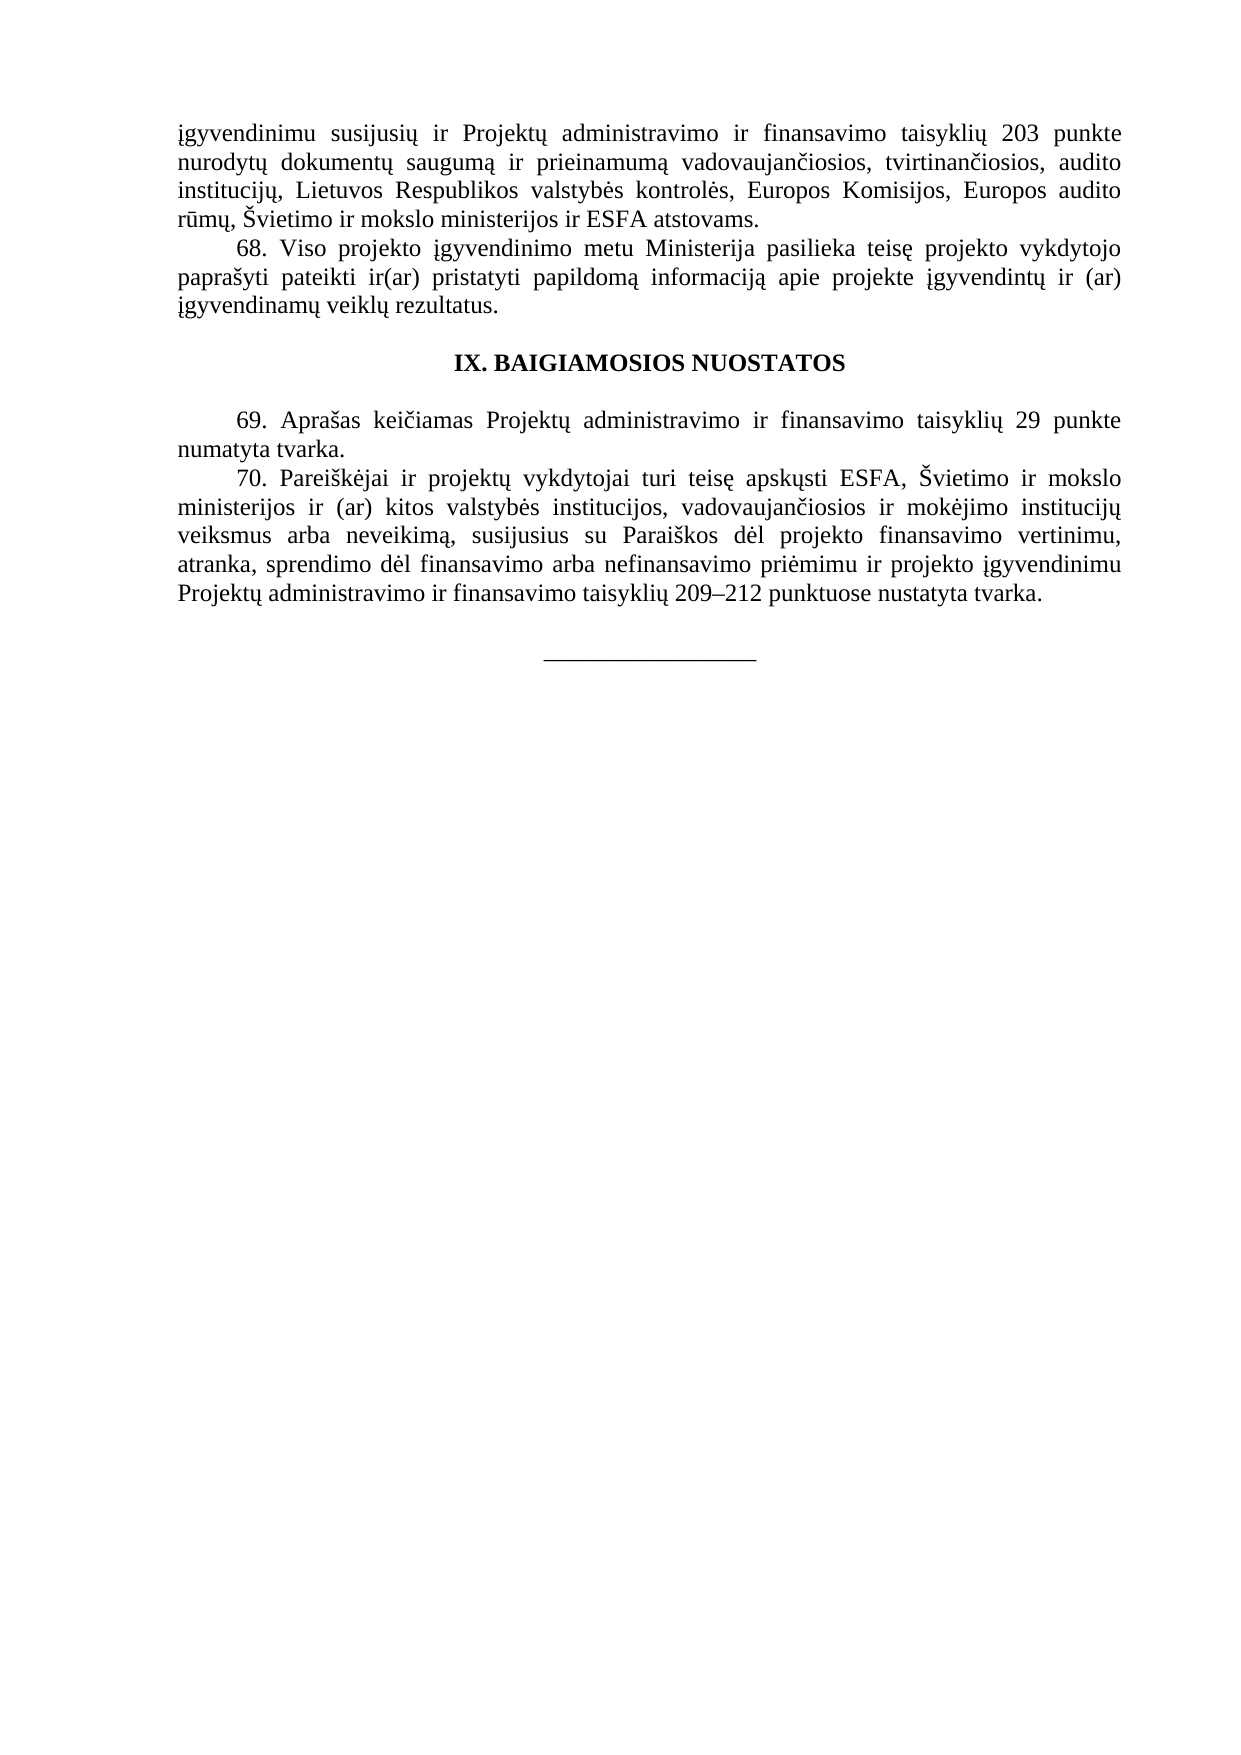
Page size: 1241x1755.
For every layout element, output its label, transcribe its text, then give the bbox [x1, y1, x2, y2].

text _________________ [177, 636, 1122, 664]
text 68. Viso projekto įgyvendinimo metu Ministerija pasilieka teisę projekto vykdytojo paprašyti pateikti ir(ar) pristatyti papildomą informaciją apie projekte įgyvendintų ir (ar) įgyvendinamų veiklų rezultatus. [177, 233, 1122, 319]
text 69. Aprašas keičiamas Projektų administravimo ir finansavimo taisyklių 29 punkte numatyta tvarka. [177, 406, 1122, 463]
text 70. Pareiškėjai ir projektų vykdytojai turi teisę apskųsti ESFA, Švietimo ir mokslo ministerijos ir (ar) kitos valstybės institucijos, vadovaujančiosios ir mokėjimo institucijų veiksmus arba neveikimą, susijusius su Paraiškos dėl projekto finansavimo vertinimu, atranka, sprendimo dėl finansavimo arba nefinansavimo priėmimu ir projekto įgyvendinimu Projektų administravimo ir finansavimo taisyklių 209–212 punktuose nustatyta tvarka. [177, 463, 1122, 607]
text IX. BAIGIAMOSIOS NUOSTATOS [177, 348, 1122, 377]
text įgyvendinimu susijusių ir Projektų administravimo ir finansavimo taisyklių 203 punkte nurodytų dokumentų saugumą ir prieinamumą vadovaujančiosios, tvirtinančiosios, audito institucijų, Lietuvos Respublikos valstybės kontrolės, Europos Komisijos, Europos audito rūmų, Švietimo ir mokslo ministerijos ir ESFA atstovams. [177, 118, 1122, 233]
